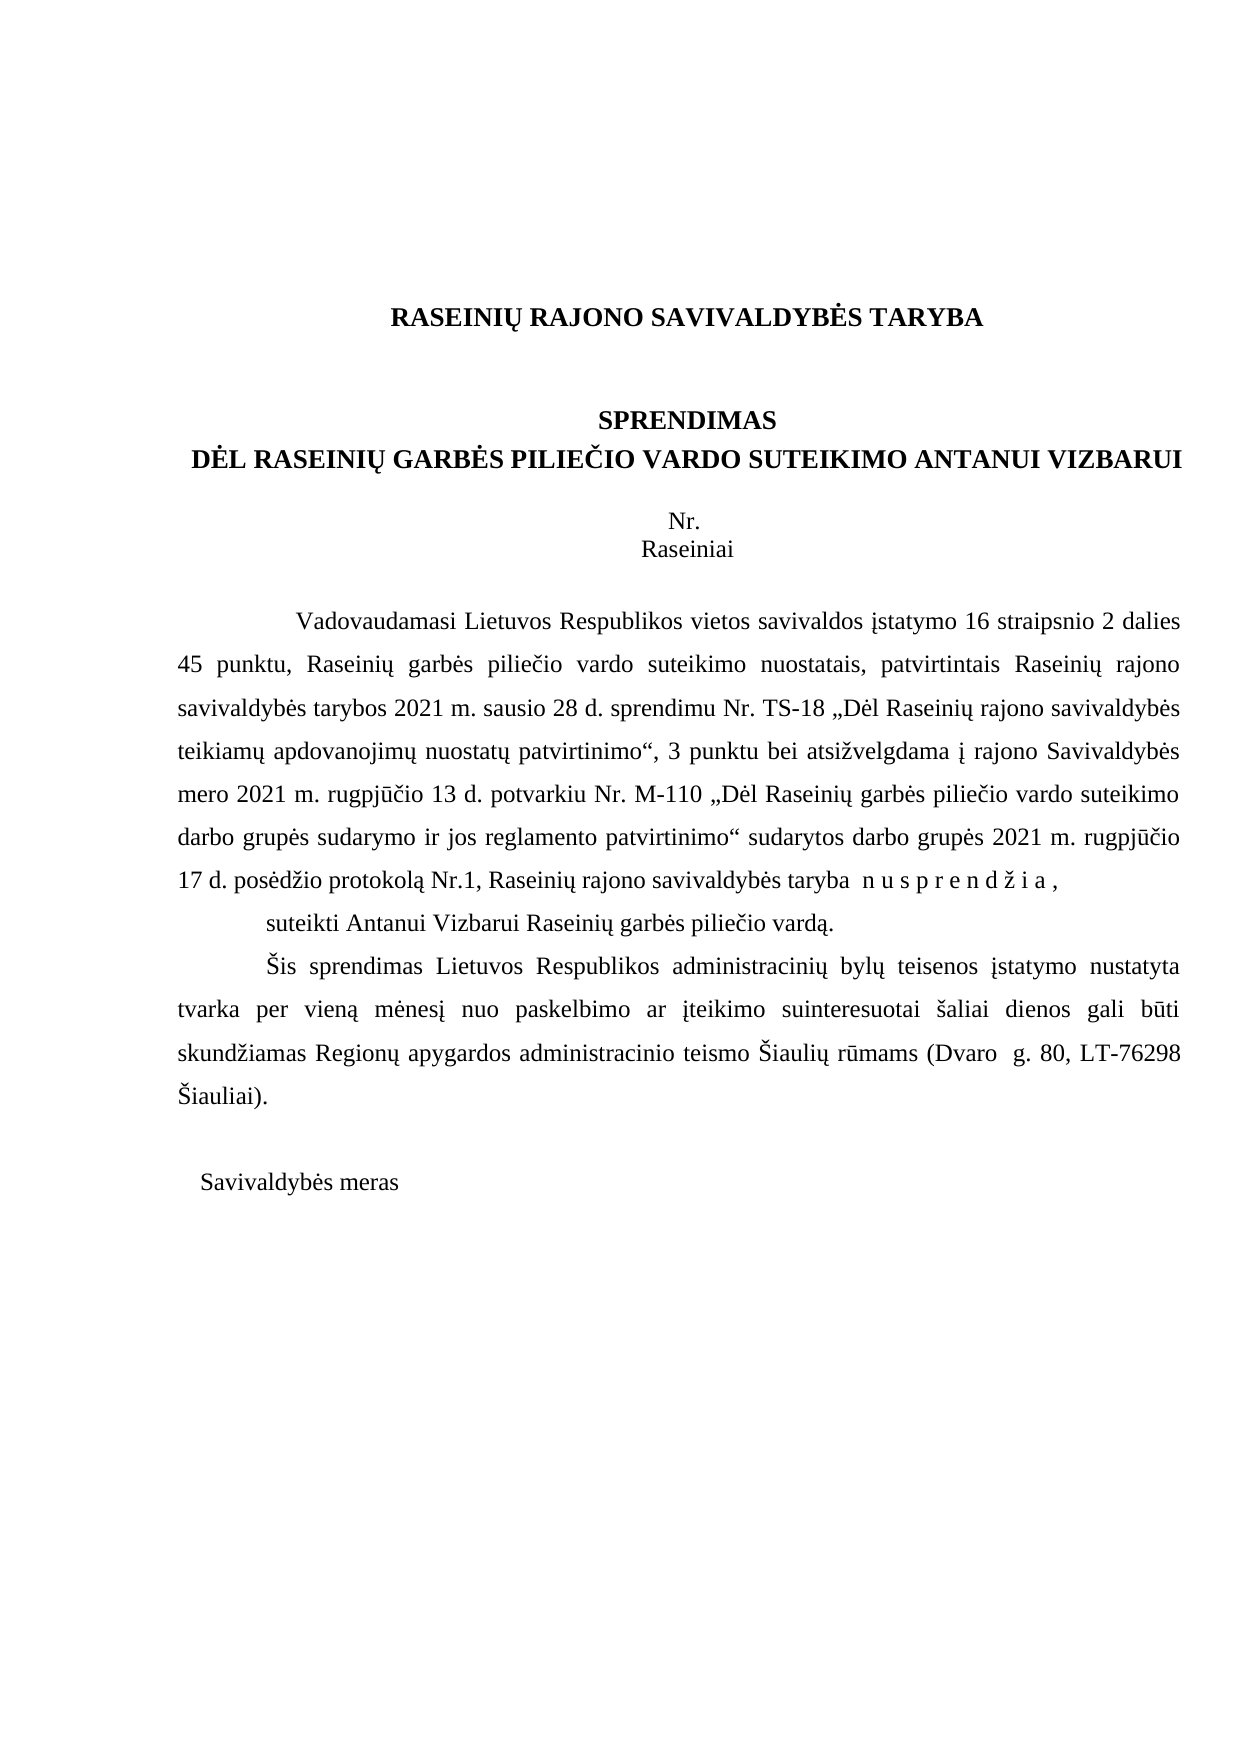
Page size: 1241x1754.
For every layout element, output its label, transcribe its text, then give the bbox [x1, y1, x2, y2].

table_header [573, 1167, 823, 1210]
text Vadovaudamasi Lietuvos Respublikos vietos savivaldos įstatymo 16 straipsnio 2 dalies 45 punktu, Raseinių garbės piliečio vardo suteikimo nuostatais, patvirtintais Raseinių rajono savivaldybės tarybos 2021 m. sausio 28 d. sprendimu Nr. TS-18 „Dėl Raseinių rajono savivaldybės teikiamų apdovanojimų nuostatų patvirtinimo“, 3 punktu bei atsižvelgdama į rajono Savivaldybės mero 2021 m. rugpjūčio 13 d. potvarkiu Nr. M-110 „Dėl Raseinių garbės piliečio vardo suteikimo darbo grupės sudarymo ir jos reglamento patvirtinimo“ sudarytos darbo grupės 2021 m. rugpjūčio 17 d. posėdžio protokolą Nr.1, Raseinių rajono savivaldybės taryba n u s p r e n d ž i a , [177, 606, 1181, 894]
table_cell RASEINIŲ RAJONO SAVIVALDYBĖS TARYBA [179, 301, 1196, 404]
table_cell Nr. Raseiniai [179, 506, 1196, 563]
text Šis sprendimas Lietuvos Respublikos administracinių bylų teisenos įstatymo nustatyta tvarka per vieną mėnesį nuo paskelbimo ar įteikimo suinteresuotai šaliai dienos gali būti skundžiamas Regionų apygardos administracinio teismo Šiaulių rūmams (Dvaro g. 80, LT-76298 Šiauliai). [177, 951, 1181, 1109]
table_header [824, 1167, 1192, 1210]
text suteikti Antanui Vizbarui Raseinių garbės piliečio vardą. [177, 908, 1181, 937]
table_header Savivaldybės meras [189, 1167, 572, 1210]
table_cell dėl raseinių garbės piliečio vardo suteikimo antanui vizbarui [179, 444, 1196, 506]
table_header [179, 177, 1196, 301]
table_cell SPRENDIMAS [179, 404, 1196, 443]
